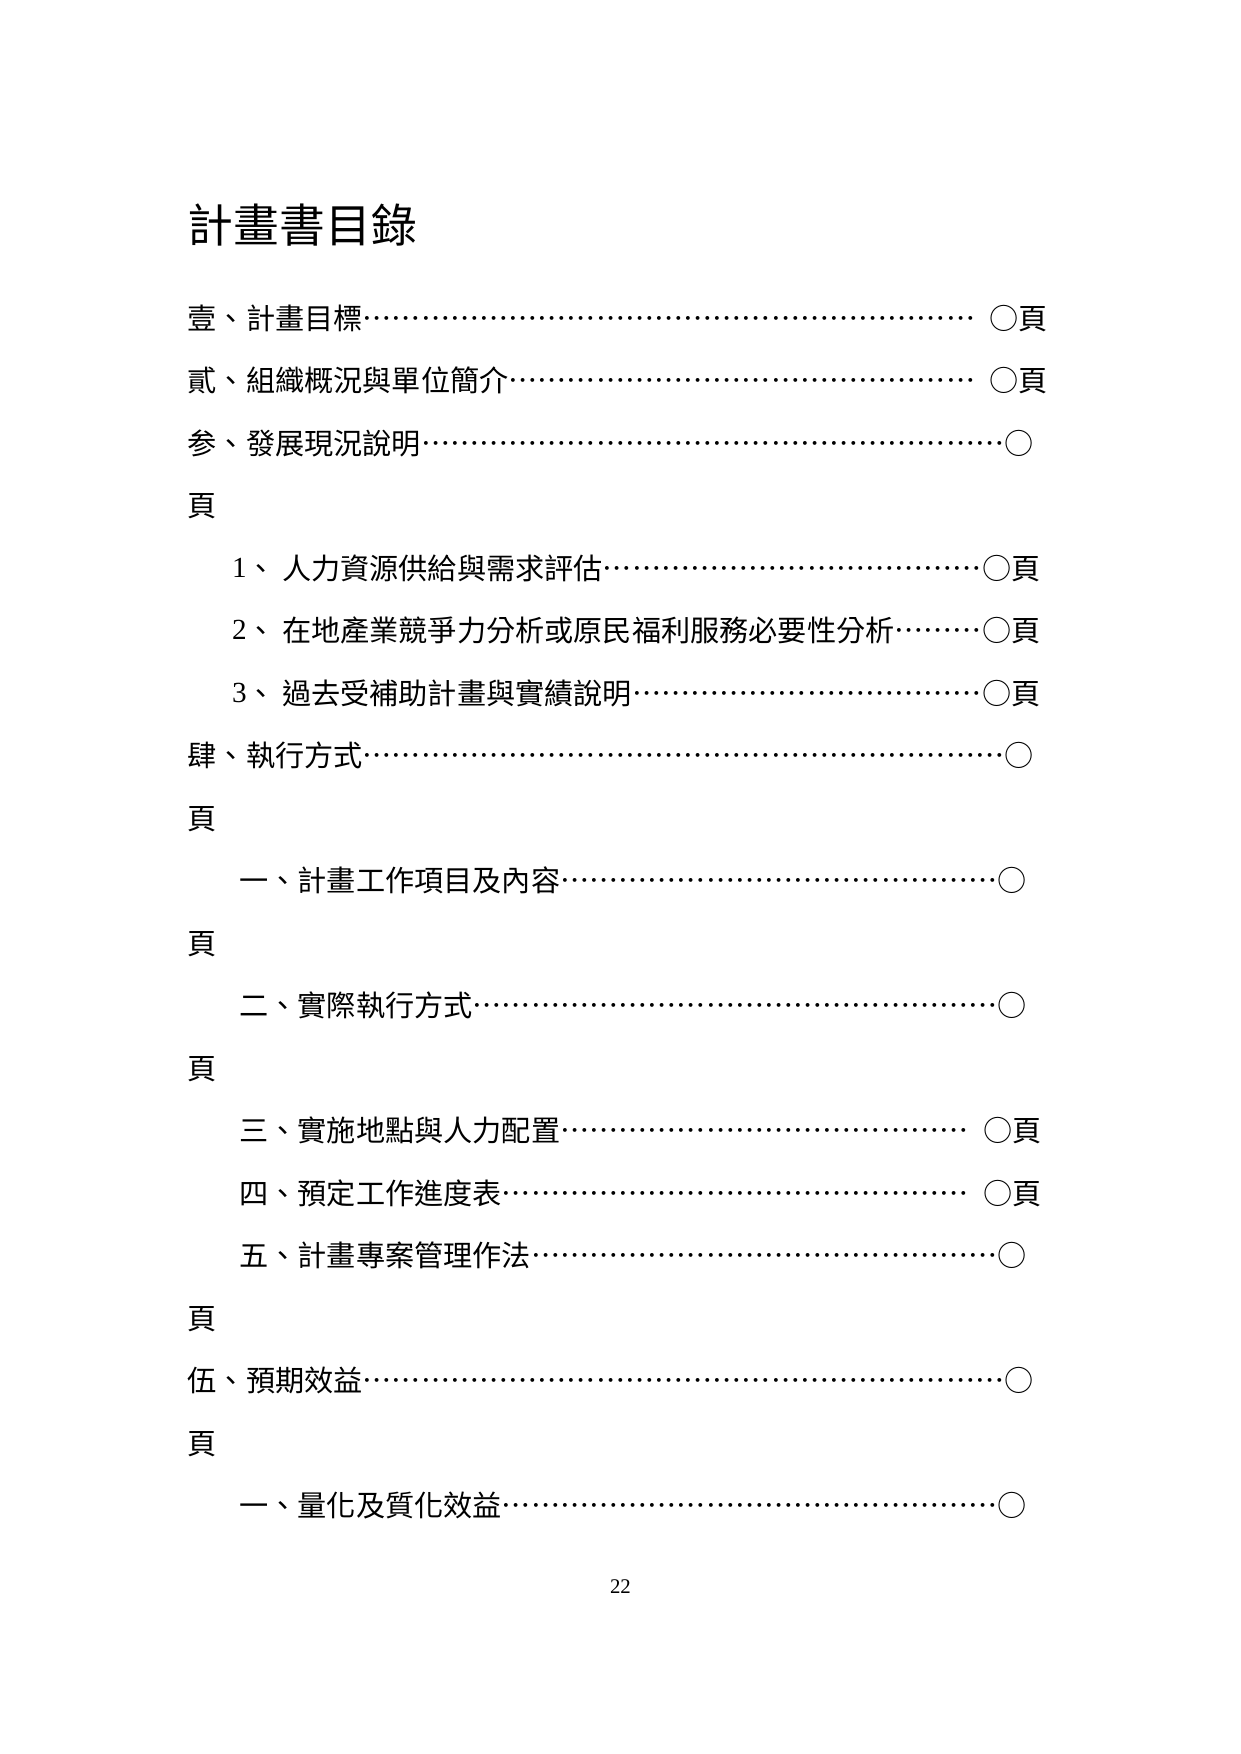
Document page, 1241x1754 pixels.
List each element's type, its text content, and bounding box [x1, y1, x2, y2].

text 計畫書目錄 [187, 150, 1053, 275]
text 貳、組織概況與單位簡介………………………………………… ○頁 [187, 337, 1053, 400]
text 参、發展現況說明……………………………………………………○頁 [187, 400, 1053, 525]
list 過去受補助計畫與實績說明………………………………○頁 [232, 650, 1053, 712]
text 三、實施地點與人力配置…………………………………… ○頁 [187, 1087, 1053, 1150]
text 伍、預期效益…………………………………………………………○頁 [187, 1337, 1053, 1462]
text 四、預定工作進度表………………………………………… ○頁 [187, 1150, 1053, 1212]
text 一、量化及質化效益……………………………………………○ [187, 1462, 1053, 1525]
text 一、計畫工作項目及內容………………………………………○頁 [187, 837, 1053, 962]
text 二、實際執行方式………………………………………………○頁 [187, 962, 1053, 1087]
list 在地產業競爭力分析或原民福利服務必要性分析………○頁 [232, 587, 1053, 650]
text 五、計畫專案管理作法…………………………………………○頁 [187, 1212, 1053, 1337]
text 肆、執行方式…………………………………………………………○頁 [187, 712, 1053, 837]
text 壹、計畫目標……………………………………………………… ○頁 [187, 275, 1053, 337]
list 人力資源供給與需求評估…………………………………○頁 [232, 525, 1053, 587]
